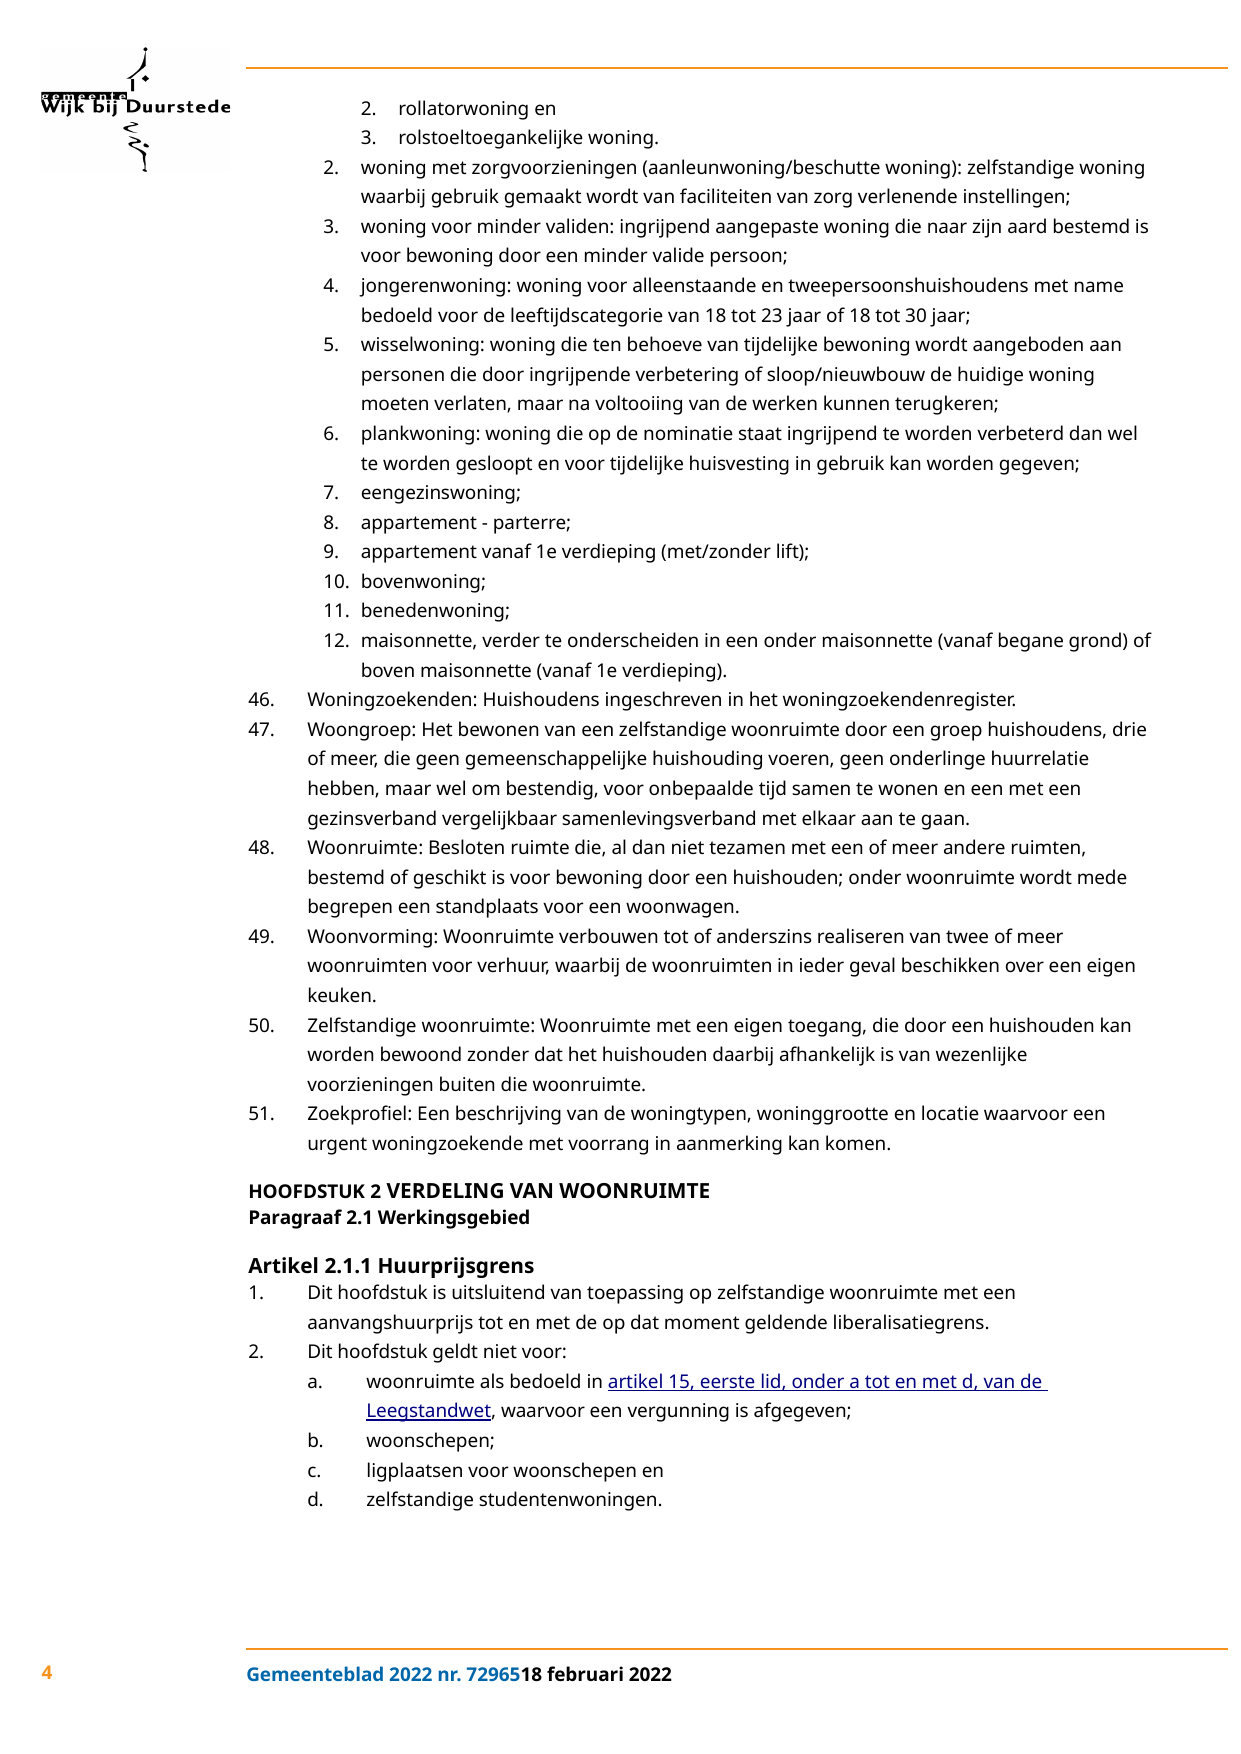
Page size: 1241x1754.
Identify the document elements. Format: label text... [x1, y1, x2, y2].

list Zelfstandige woonruimte: Woonruimte met een eigen toegang, die door een huishouden kan worden bewoond zonder dat het huishouden daarbij afhankelijk is van wezenlijke voorzieningen buiten die woonruimte. [248, 1012, 1152, 1097]
list Dit hoofdstuk is uitsluitend van toepassing op zelfstandige woonruimte met een aanvangshuurprijs tot en met de op dat moment geldende liberalisatiegrens. [248, 1279, 1152, 1334]
list woning voor minder validen: ingrijpend aangepaste woning die naar zijn aard bestemd is voor bewoning door een minder valide persoon; [323, 213, 1152, 268]
list plankwoning: woning die op de nominatie staat ingrijpend te worden verbeterd dan wel te worden gesloopt en voor tijdelijke huisvesting in gebruik kan worden gegeven; [323, 420, 1152, 476]
list benedenwoning; [323, 598, 1152, 623]
list jongerenwoning: woning voor alleenstaande en tweepersoonshuishoudens met name bedoeld voor de leeftijdscategorie van 18 tot 23 jaar of 18 tot 30 jaar; [323, 272, 1152, 328]
list maisonnette, verder te onderscheiden in een onder maisonnette (vanaf begane grond) of boven maisonnette (vanaf 1e verdieping). [323, 627, 1152, 683]
picture [41, 47, 231, 172]
list eengezinswoning; [323, 479, 1152, 505]
list Woonruimte: Besloten ruimte die, al dan niet tezamen met een of meer andere ruimten, bestemd of geschikt is voor bewoning door een huishouden; onder woonruimte wordt mede begrepen een standplaats voor een woonwagen. [248, 834, 1152, 919]
list Woongroep: Het bewonen van een zelfstandige woonruimte door een groep huishoudens, drie of meer, die geen gemeenschappelijke huishouding voeren, geen onderlinge huurrelatie hebben, maar wel om bestendig, voor onbepaalde tijd samen te wonen en een met een gezinsverband vergelijkbaar samenlevingsverband met elkaar aan te gaan. [248, 716, 1152, 831]
text HOOFDSTUK 2 VERDELING VAN WOONRUIMTE [248, 1176, 1152, 1204]
list ligplaatsen voor woonschepen en [307, 1457, 1152, 1482]
list rolstoeltoegankelijke woning. [361, 124, 1152, 150]
list woonschepen; [307, 1427, 1152, 1453]
list woonruimte als bedoeld in artikel 15, eerste lid, onder a tot en met d, van de Leegstandwet, waarvoor een vergunning is afgegeven; [307, 1368, 1152, 1423]
list appartement - parterre; [323, 509, 1152, 535]
list rollatorwoning en [361, 95, 1152, 121]
text Artikel 2.1.1 Huurprijsgrens [248, 1251, 1152, 1279]
list Dit hoofdstuk geldt niet voor: [248, 1338, 1152, 1364]
list Zoekprofiel: Een beschrijving van de woningtypen, woninggrootte en locatie waarvoor een urgent woningzoekende met voorrang in aanmerking kan komen. [248, 1101, 1152, 1156]
list wisselwoning: woning die ten behoeve van tijdelijke bewoning wordt aangeboden aan personen die door ingrijpende verbetering of sloop/nieuwbouw de huidige woning moeten verlaten, maar na voltooiing van de werken kunnen terugkeren; [323, 331, 1152, 416]
list woning met zorgvoorzieningen (aanleunwoning/beschutte woning): zelfstandige woning waarbij gebruik gemaakt wordt van faciliteiten van zorg verlenende instellingen; [323, 154, 1152, 209]
list Woningzoekenden: Huishoudens ingeschreven in het woningzoekendenregister. [248, 686, 1152, 712]
list Woonvorming: Woonruimte verbouwen tot of anderszins realiseren van twee of meer woonruimten voor verhuur, waarbij de woonruimten in ieder geval beschikken over een eigen keuken. [248, 923, 1152, 1008]
text Paragraaf 2.1 Werkingsgebied [248, 1204, 1152, 1230]
list appartement vanaf 1e verdieping (met/zonder lift); [323, 538, 1152, 564]
list zelfstandige studentenwoningen. [307, 1486, 1152, 1512]
list bovenwoning; [323, 568, 1152, 594]
